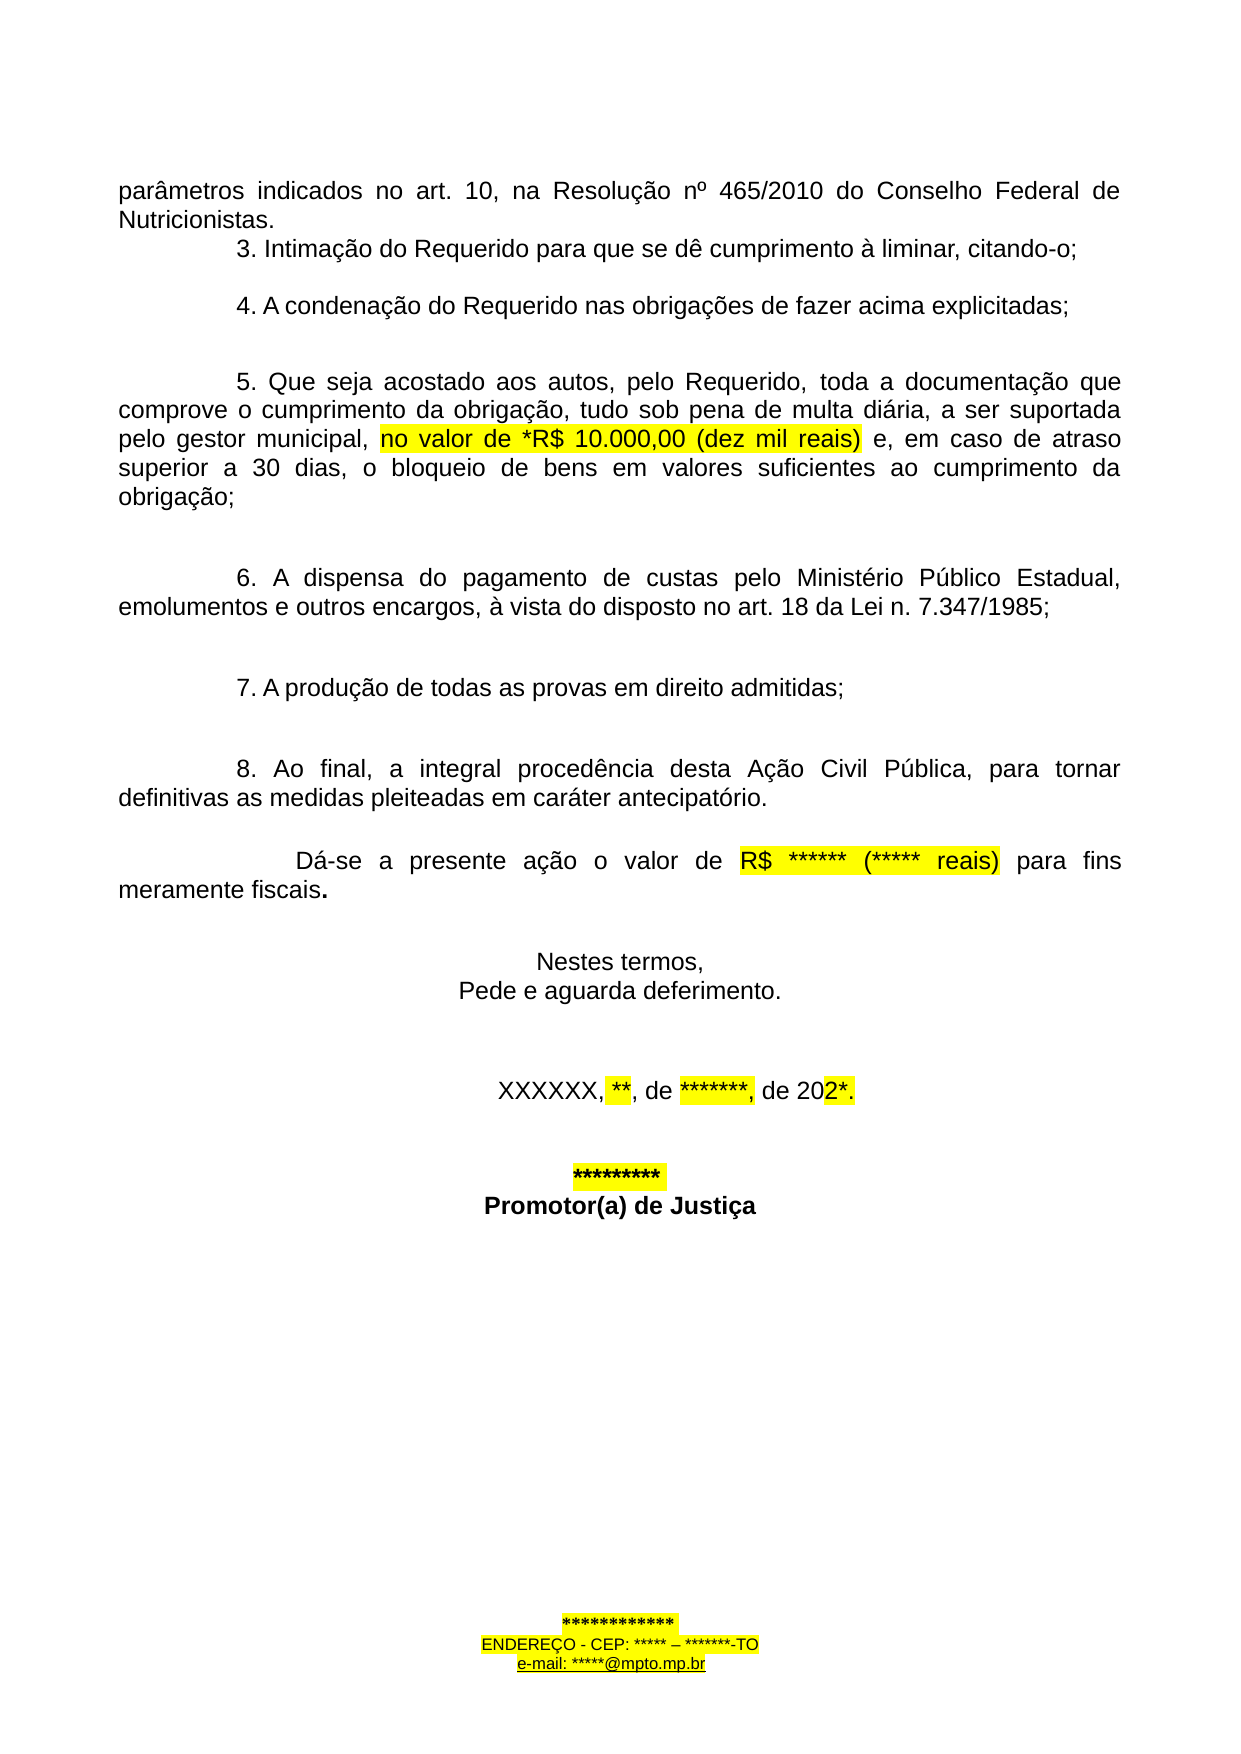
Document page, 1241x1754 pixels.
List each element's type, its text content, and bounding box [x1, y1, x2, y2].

text Nestes termos, [118, 947, 1122, 976]
text 3. Intimação do Requerido para que se dê cumprimento à liminar, citando-o; [118, 234, 1122, 263]
list Promotor(a) de Justiça [118, 1191, 1122, 1220]
list XXXXXX, **, de *******, de 202*. [230, 1076, 1122, 1105]
text 8. Ao final, a integral procedência desta Ação Civil Pública, para tornar definitivas as medidas pleiteadas em caráter antecipatório. [118, 754, 1122, 812]
text 7. A produção de todas as provas em direito admitidas; [118, 673, 1122, 702]
text Dá-se a presente ação o valor de R$ ****** (***** reais) para fins meramente fiscais. [118, 846, 1122, 904]
text 6. A dispensa do pagamento de custas pelo Ministério Público Estadual, emolumentos e outros encargos, à vista do disposto no art. 18 da Lei n. 7.347/1985; [118, 563, 1122, 620]
list ********* [118, 1163, 1122, 1191]
text Pede e aguarda deferimento. [118, 976, 1122, 1004]
text 5. Que seja acostado aos autos, pelo Requerido, toda a documentação que comprove o cumprimento da obrigação, tudo sob pena de multa diária, a ser suportada pelo gestor municipal, no valor de *R$ 10.000,00 (dez mil reais) e, em caso de atraso superior a 30 dias, o bloqueio de bens em valores suficientes ao cumprimento da obrigação; [118, 367, 1122, 510]
text 4. A condenação do Requerido nas obrigações de fazer acima explicitadas; [118, 291, 1122, 320]
text parâmetros indicados no art. 10, na Resolução nº 465/2010 do Conselho Federal de Nutricionistas. [118, 176, 1122, 234]
